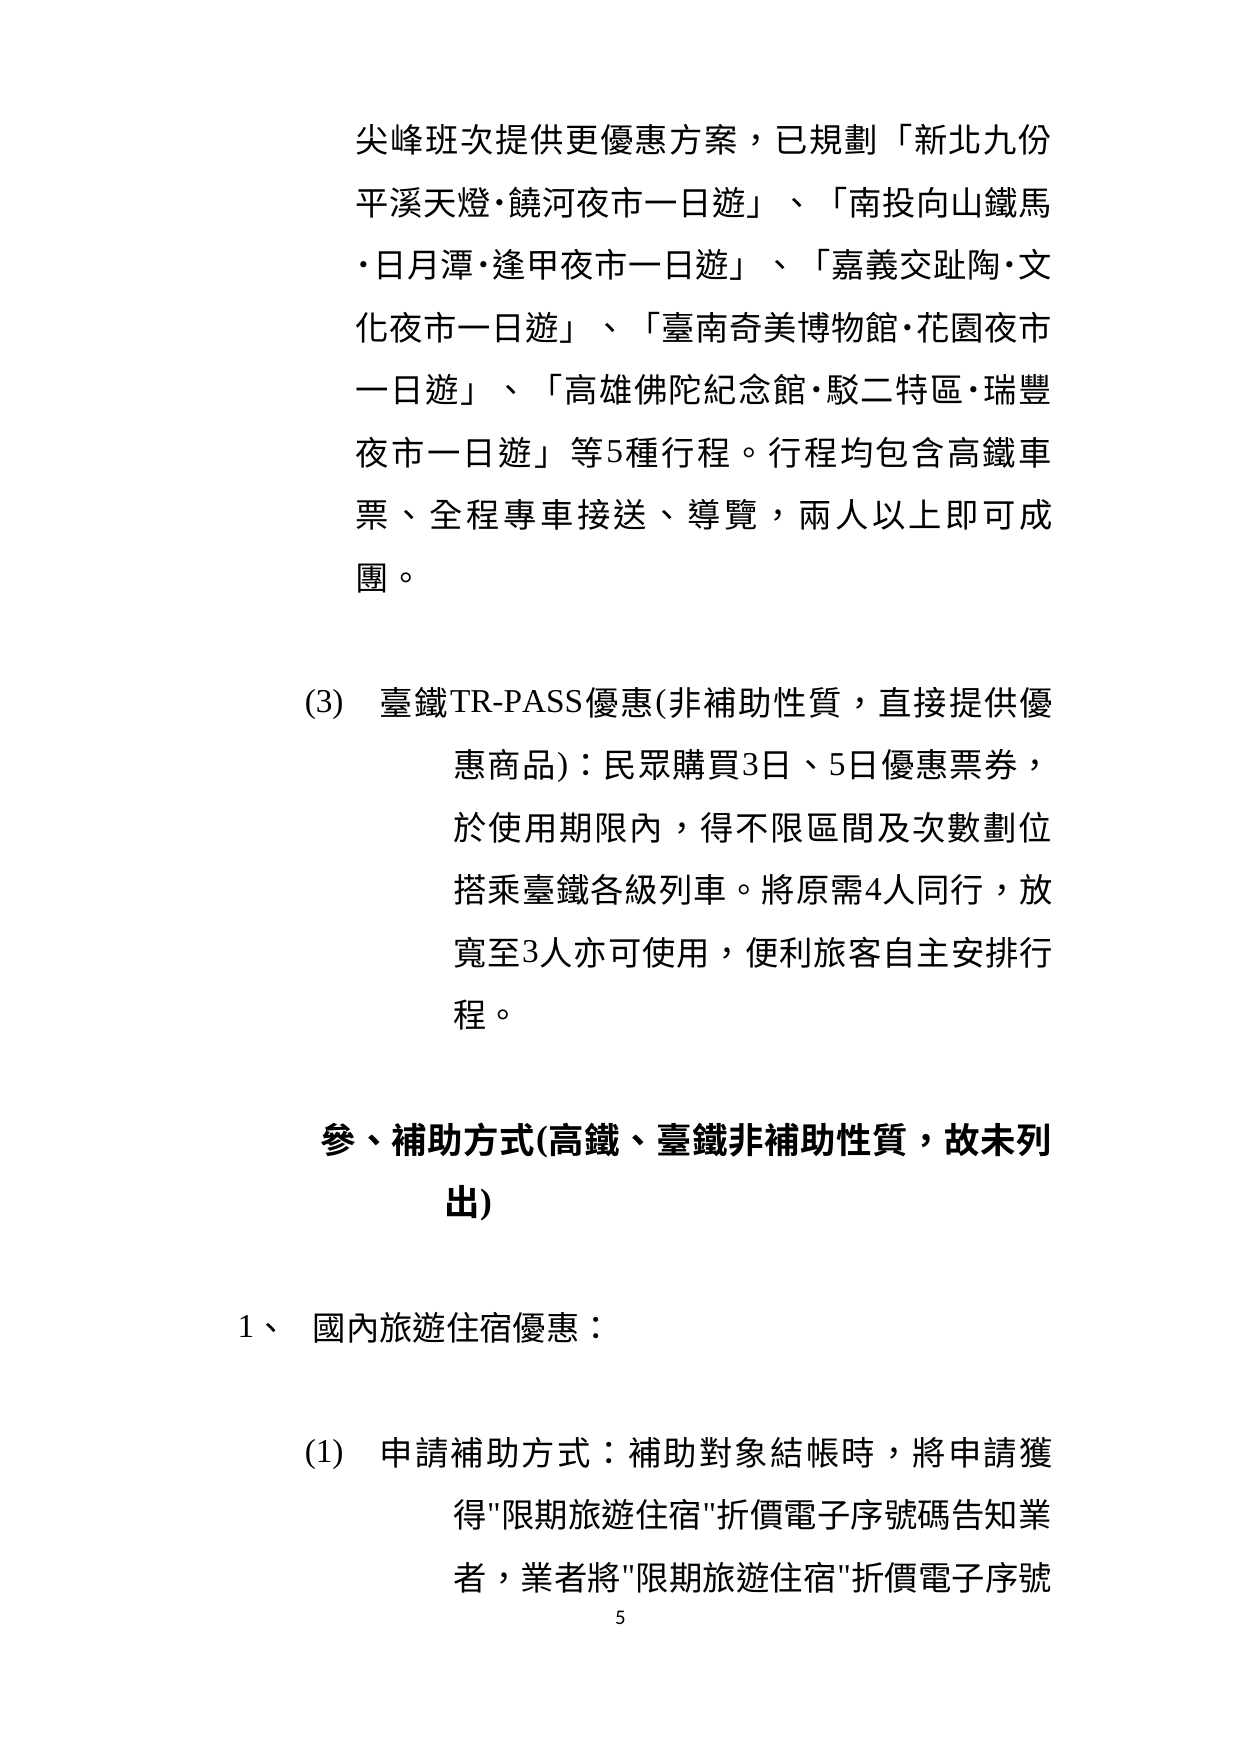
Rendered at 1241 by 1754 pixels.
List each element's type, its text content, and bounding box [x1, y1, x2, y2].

list 申請補助方式：補助對象結帳時，將申請獲得"限期旅遊住宿"折價電子序號碼告知業者，業者將"限期旅遊住宿"折價電子序號 [304, 1409, 1053, 1596]
list 尖峰班次提供更優惠方案，已規劃「新北九份平溪天燈˙饒河夜市一日遊」、「南投向山鐵馬˙日月潭˙逢甲夜市一日遊」、「嘉義交趾陶˙文化夜市一日遊」、「臺南奇美博物館˙花園夜市一日遊」、「高雄佛陀紀念館˙駁二特區˙瑞豐夜市一日遊」等5種行程。行程均包含高鐵車票、全程專車接送、導覽，兩人以上即可成團。 [216, 96, 1053, 596]
list 補助方式(高鐵、臺鐵非補助性質，故未列出) [321, 1096, 1053, 1221]
list 臺鐵TR-PASS優惠(非補助性質，直接提供優惠商品)：民眾購買3日、5日優惠票券，於使用期限內，得不限區間及次數劃位搭乘臺鐵各級列車。將原需4人同行，放寬至3人亦可使用，便利旅客自主安排行程。 [304, 659, 1053, 1034]
list 國內旅遊住宿優惠： [237, 1284, 1053, 1346]
